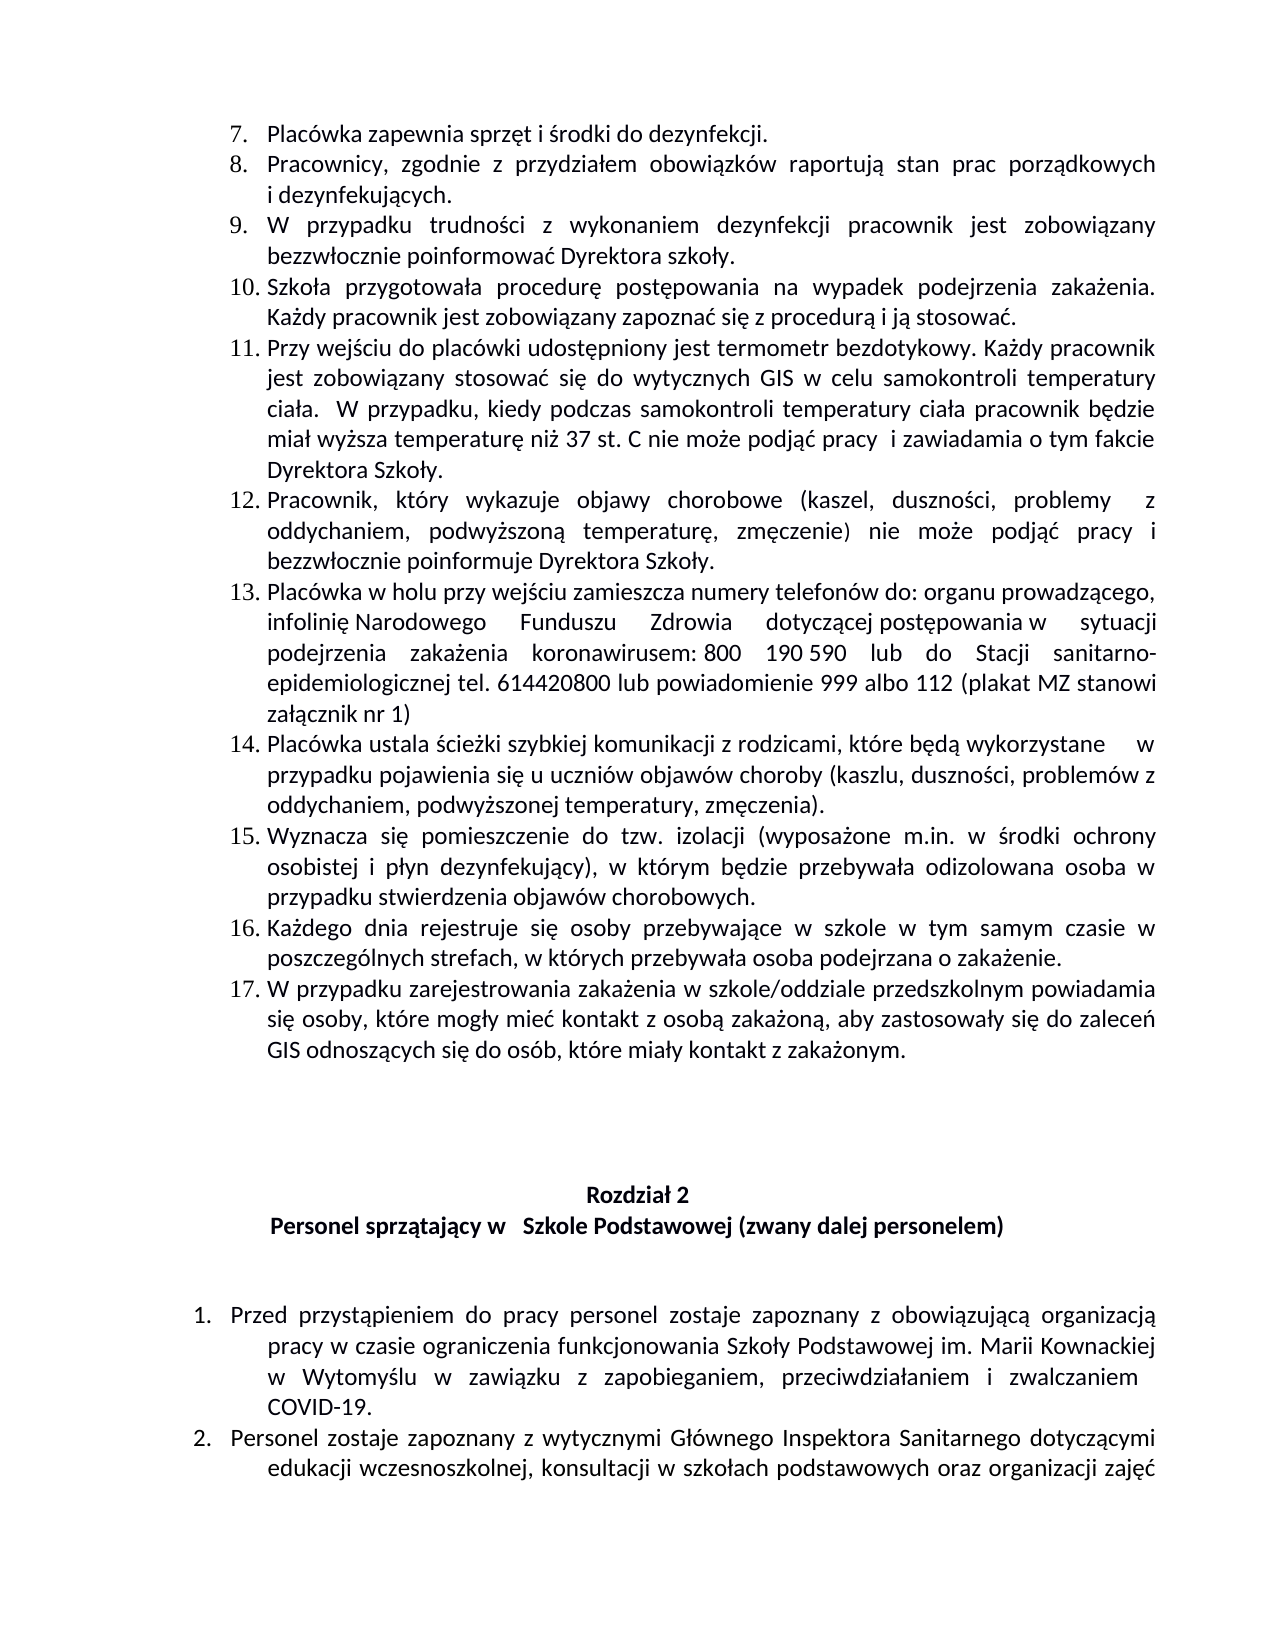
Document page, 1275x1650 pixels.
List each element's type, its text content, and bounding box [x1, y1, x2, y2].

list Pracownik, który wykazuje objawy chorobowe (kaszel, duszności, problemy z oddychaniem, podwyższoną temperaturę, zmęczenie) nie może podjąć pracy i bezzwłocznie poinformuje Dyrektora Szkoły. [229, 484, 1157, 576]
text Personel sprzątający w Szkole Podstawowej (zwany dalej personelem) [118, 1210, 1157, 1240]
list W przypadku zarejestrowania zakażenia w szkole/oddziale przedszkolnym powiadamia się osoby, które mogły mieć kontakt z osobą zakażoną, aby zastosowały się do zaleceń GIS odnoszących się do osób, które miały kontakt z zakażonym. [229, 973, 1157, 1064]
text Rozdział 2 [118, 1179, 1157, 1210]
list W przypadku trudności z wykonaniem dezynfekcji pracownik jest zobowiązany bezzwłocznie poinformować Dyrektora szkoły. [229, 210, 1157, 271]
list Placówka w holu przy wejściu zamieszcza numery telefonów do: organu prowadzącego, infolinię Narodowego Funduszu Zdrowia dotyczącej postępowania w sytuacji podejrzenia zakażenia koronawirusem: 800 190 590 lub do Stacji sanitarno-epidemiologicznej tel. 614420800 lub powiadomienie 999 albo 112 (plakat MZ stanowi załącznik nr 1) [229, 576, 1157, 728]
list Wyznacza się pomieszczenie do tzw. izolacji (wyposażone m.in. w środki ochrony osobistej i płyn dezynfekujący), w którym będzie przebywała odizolowana osoba w przypadku stwierdzenia objawów chorobowych. [229, 820, 1157, 912]
list Pracownicy, zgodnie z przydziałem obowiązków raportują stan prac porządkowych i dezynfekujących. [229, 149, 1157, 210]
list Placówka zapewnia sprzęt i środki do dezynfekcji. [229, 118, 1157, 149]
list Przy wejściu do placówki udostępniony jest termometr bezdotykowy. Każdy pracownik jest zobowiązany stosować się do wytycznych GIS w celu samokontroli temperatury ciała. W przypadku, kiedy podczas samokontroli temperatury ciała pracownik będzie miał wyższa temperaturę niż 37 st. C nie może podjąć pracy i zawiadamia o tym fakcie Dyrektora Szkoły. [229, 332, 1157, 484]
list Personel zostaje zapoznany z wytycznymi Głównego Inspektora Sanitarnego dotyczącymi edukacji wczesnoszkolnej, konsultacji w szkołach podstawowych oraz organizacji zajęć [193, 1422, 1157, 1483]
list Każdego dnia rejestruje się osoby przebywające w szkole w tym samym czasie w poszczególnych strefach, w których przebywała osoba podejrzana o zakażenie. [229, 912, 1157, 973]
list Szkoła przygotowała procedurę postępowania na wypadek podejrzenia zakażenia. Każdy pracownik jest zobowiązany zapoznać się z procedurą i ją stosować. [229, 271, 1157, 332]
list Placówka ustala ścieżki szybkiej komunikacji z rodzicami, które będą wykorzystane w przypadku pojawienia się u uczniów objawów choroby (kaszlu, duszności, problemów z oddychaniem, podwyższonej temperatury, zmęczenia). [229, 728, 1157, 820]
list Przed przystąpieniem do pracy personel zostaje zapoznany z obowiązującą organizacją pracy w czasie ograniczenia funkcjonowania Szkoły Podstawowej im. Marii Kownackiej w Wytomyślu w zawiązku z zapobieganiem, przeciwdziałaniem i zwalczaniem COVID-19. [193, 1299, 1157, 1422]
